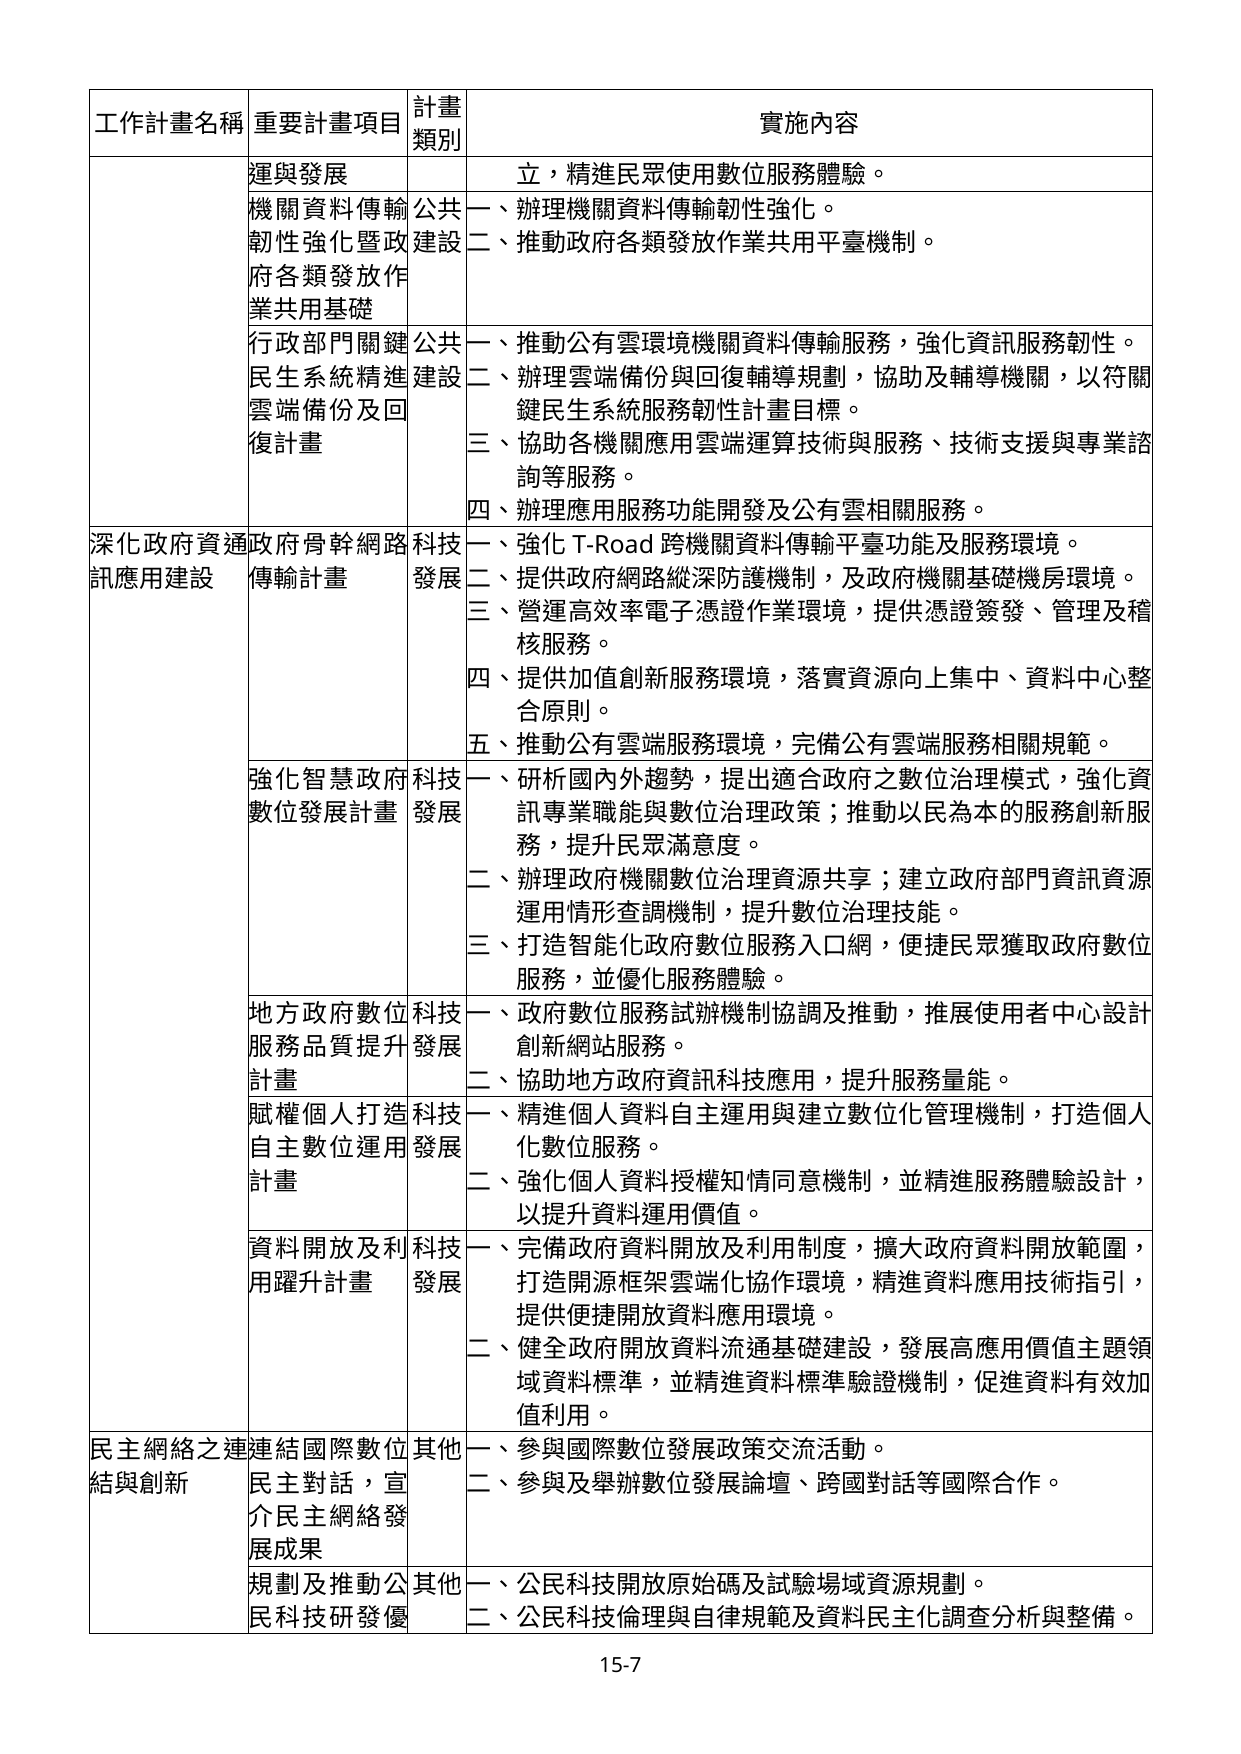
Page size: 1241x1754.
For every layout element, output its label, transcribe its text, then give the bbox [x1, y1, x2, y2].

table_cell 科技發展 [408, 527, 466, 760]
table_cell 一、完備政府資料開放及利用制度，擴大政府資料開放範圍，打造開源框架雲端化協作環境，精進資料應用技術指引，提供便捷開放資料應用環境。 二、健全政府開放資料流通基礎建設，發展高應用價值主題領域資料標準，並精進資料標準驗證機制，促進資料有效加值利用。 [467, 1231, 1152, 1431]
table_cell 其他 [408, 1432, 466, 1566]
table_cell 資料開放及利用躍升計畫 [249, 1231, 407, 1431]
table_header 實施內容 [467, 90, 1152, 156]
table_cell 科技發展 [408, 761, 466, 995]
table_cell 深化政府資通訊應用建設 [90, 527, 248, 1431]
table_cell 立，精進民眾使用數位服務體驗。 [467, 157, 1152, 191]
table_cell 地方政府數位服務品質提升計畫 [249, 996, 407, 1096]
table_cell 一、推動公有雲環境機關資料傳輸服務，強化資訊服務韌性。 二、辦理雲端備份與回復輔導規劃，協助及輔導機關，以符關鍵民生系統服務韌性計畫目標。 三、協助各機關應用雲端運算技術與服務、技術支援與專業諮詢等服務。 四、辦理應用服務功能開發及公有雲相關服務。 [467, 326, 1152, 526]
table_cell 科技發展 [408, 1231, 466, 1431]
table_cell 行政部門關鍵民生系統精進雲端備份及回復計畫 [249, 326, 407, 526]
table_cell 連結國際數位民主對話，宣介民主網絡發展成果 [249, 1432, 407, 1566]
table_cell 一、研析國內外趨勢，提出適合政府之數位治理模式，強化資訊專業職能與數位治理政策；推動以民為本的服務創新服務，提升民眾滿意度。 二、辦理政府機關數位治理資源共享；建立政府部門資訊資源運用情形查調機制，提升數位治理技能。 三、打造智能化政府數位服務入口網，便捷民眾獲取政府數位服務，並優化服務體驗。 [467, 761, 1152, 995]
table_cell 民主網絡之連結與創新 [90, 1432, 248, 1633]
table_cell 機關資料傳輸韌性強化暨政府各類發放作業共用基礎 [249, 192, 407, 325]
table_cell [408, 157, 466, 191]
table_cell 一、公民科技開放原始碼及試驗場域資源規劃。 二、公民科技倫理與自律規範及資料民主化調查分析與整備。 [467, 1567, 1152, 1633]
table_cell 一、精進個人資料自主運用與建立數位化管理機制，打造個人化數位服務。 二、強化個人資料授權知情同意機制，並精進服務體驗設計，以提升資料運用價值。 [467, 1097, 1152, 1230]
table_cell 其他 [408, 1567, 466, 1633]
table_cell 一、辦理機關資料傳輸韌性強化。 二、推動政府各類發放作業共用平臺機制。 [467, 192, 1152, 325]
table_cell 賦權個人打造自主數位運用計畫 [249, 1097, 407, 1230]
table_cell 規劃及推動公民科技研發優 [249, 1567, 407, 1633]
table_cell 科技發展 [408, 1097, 466, 1230]
table_cell 一、參與國際數位發展政策交流活動。 二、參與及舉辦數位發展論壇、跨國對話等國際合作。 [467, 1432, 1152, 1566]
table_cell 科技發展 [408, 996, 466, 1096]
table_cell 政府骨幹網路傳輸計畫 [249, 527, 407, 760]
table_header 工作計畫名稱 [90, 90, 248, 156]
table_header 計畫類別 [408, 90, 466, 156]
table_cell 運與發展 [249, 157, 407, 191]
table_cell 強化智慧政府數位發展計畫 [249, 761, 407, 995]
table_cell 公共建設 [408, 326, 466, 526]
table_cell 一、政府數位服務試辦機制協調及推動，推展使用者中心設計創新網站服務。 二、協助地方政府資訊科技應用，提升服務量能。 [467, 996, 1152, 1096]
table_header 重要計畫項目 [249, 90, 407, 156]
table_cell 一、強化 T-Road 跨機關資料傳輸平臺功能及服務環境。 二、提供政府網路縱深防護機制，及政府機關基礎機房環境。 三、營運高效率電子憑證作業環境，提供憑證簽發、管理及稽核服務。 四、提供加值創新服務環境，落實資源向上集中、資料中心整合原則。 五、推動公有雲端服務環境，完備公有雲端服務相關規範。 [467, 527, 1152, 760]
table_cell 公共建設 [408, 192, 466, 325]
